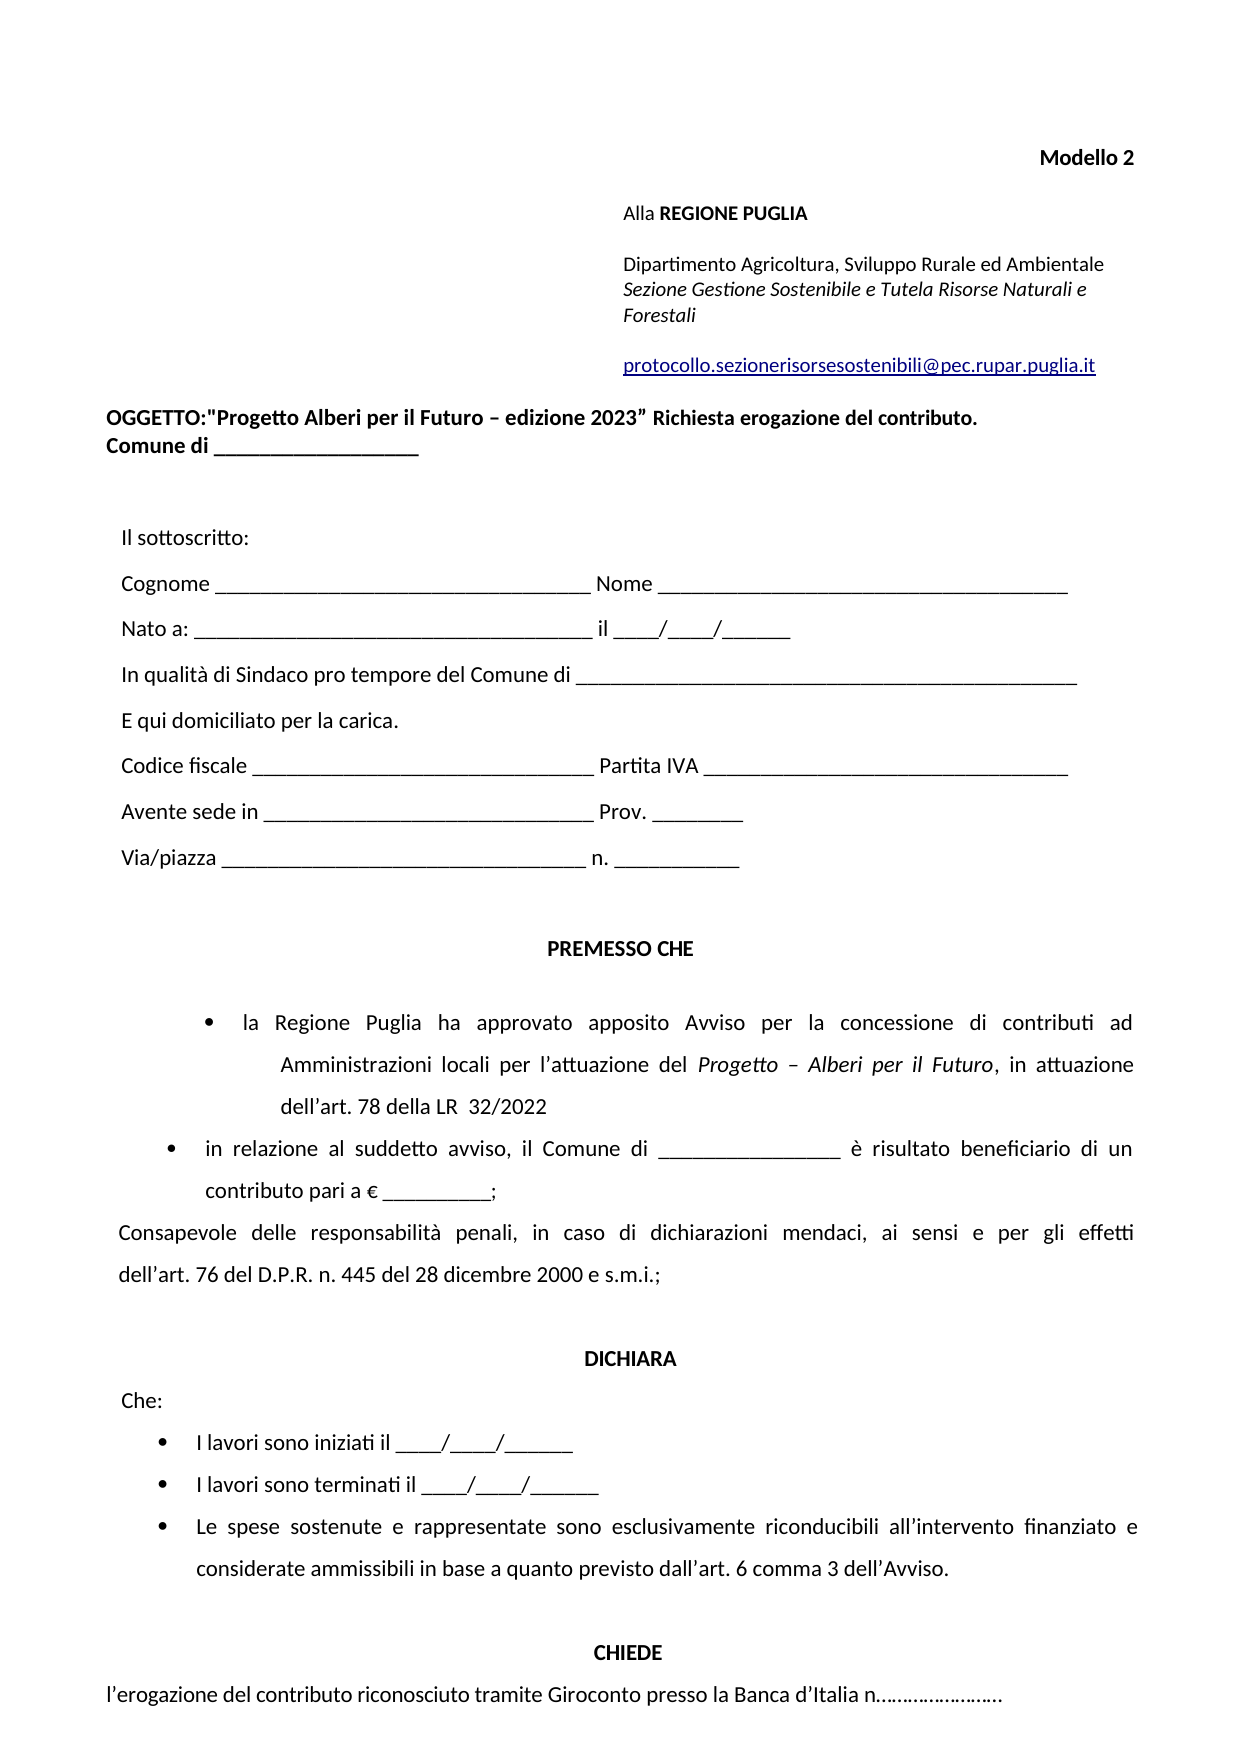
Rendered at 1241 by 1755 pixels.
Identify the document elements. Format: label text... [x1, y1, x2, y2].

list I lavori sono terminati il ____/____/______ [158, 1470, 1140, 1498]
text Avente sede in _____________________________ Prov. ________ [121, 797, 1140, 825]
text Alla REGIONE PUGLIA [623, 200, 1134, 226]
list la Regione Puglia ha approvato apposito Avviso per la concessione di contributi ad Amministrazioni locali per l’attuazione del Progetto – Alberi per il Futuro, in attuazione dell’art. 78 della LR 32/2022 [205, 1008, 1134, 1120]
text l’erogazione del contributo riconosciuto tramite Giroconto presso la Banca d’Italia n…………………… [106, 1680, 1140, 1708]
text PREMESSO CHE [408, 934, 833, 962]
text Il sottoscritto: [121, 523, 833, 551]
text Modello 2 [118, 143, 1134, 171]
text CHIEDE [121, 1638, 1140, 1666]
text Dipartimento Agricoltura, Sviluppo Rurale ed Ambientale [623, 251, 1134, 276]
text Nato a: ___________________________________ il ____/____/______ [121, 614, 1140, 642]
text Sezione Gestione Sostenibile e Tutela Risorse Naturali e Forestali [623, 276, 1134, 327]
text Consapevole delle responsabilità penali, in caso di dichiarazioni mendaci, ai sensi e per gli effetti dell’art. 76 del D.P.R. n. 445 del 28 dicembre 2000 e s.m.i.; [118, 1218, 1134, 1288]
list I lavori sono iniziati il ____/____/______ [158, 1428, 1140, 1456]
text protocollo.sezionerisorsesostenibili@pec.rupar.puglia.it [623, 353, 1134, 378]
text DICHIARA [121, 1344, 1140, 1372]
text Codice fiscale ______________________________ Partita IVA ________________________________ [121, 752, 1140, 779]
list in relazione al suddetto avviso, il Comune di ________________ è risultato beneficiario di un contributo pari a € __________; [168, 1134, 1134, 1204]
list Le spese sostenute e rappresentate sono esclusivamente riconducibili all’intervento finanziato e considerate ammissibili in base a quanto previsto dall’art. 6 comma 3 dell’Avviso. [158, 1512, 1140, 1582]
text Cognome _________________________________ Nome ____________________________________ [121, 569, 1140, 597]
text E qui domiciliato per la carica. [121, 706, 1140, 734]
subtitle Comune di __________________ [106, 431, 1123, 459]
subtitle OGGETTO:"Progetto Alberi per il Futuro – edizione 2023” Richiesta erogazione del contributo. [106, 403, 1123, 431]
text In qualità di Sindaco pro tempore del Comune di ____________________________________________ [121, 660, 1140, 688]
text Che: [121, 1386, 1140, 1414]
text Via/piazza ________________________________ n. ___________ [121, 843, 1140, 871]
